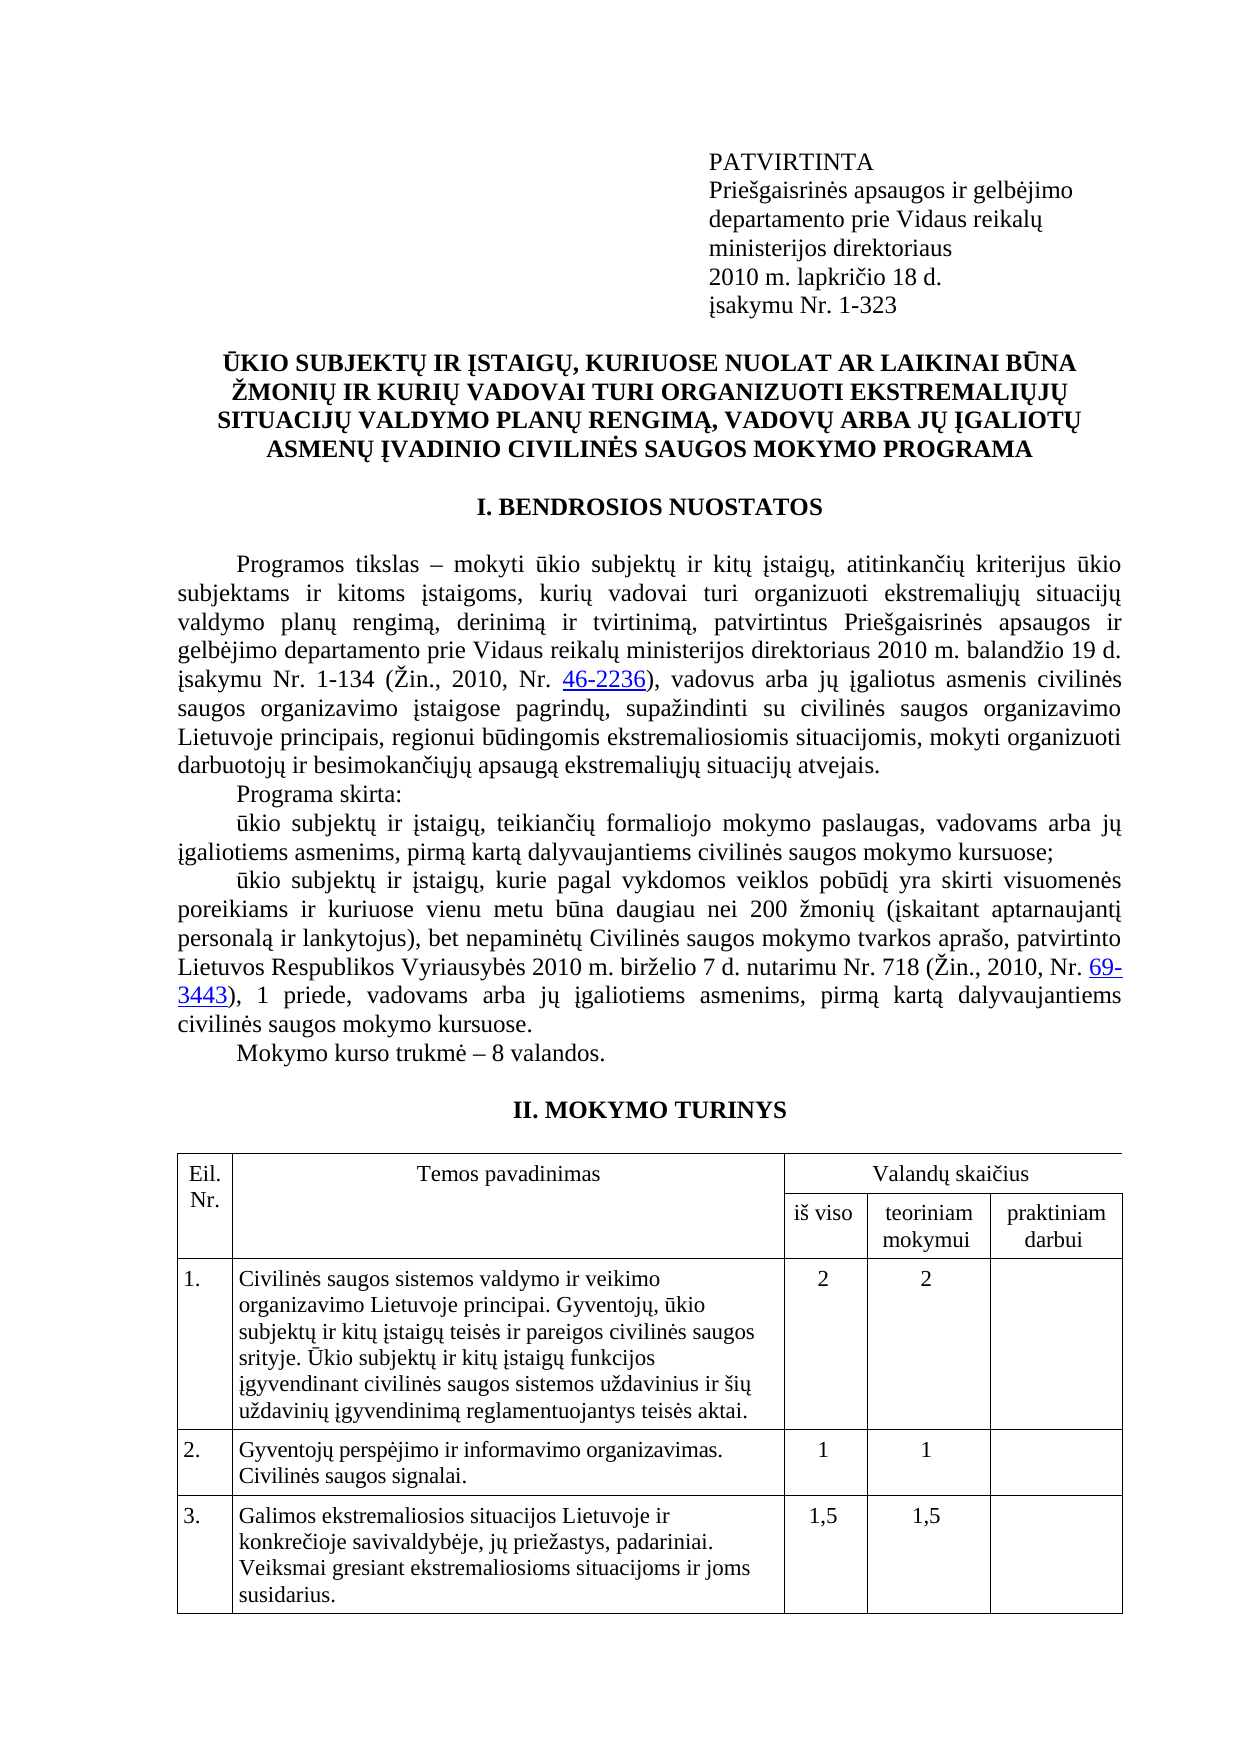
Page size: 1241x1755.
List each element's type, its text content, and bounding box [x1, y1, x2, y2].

table_cell 2 [785, 1259, 867, 1429]
text PATVIRTINTA [177, 147, 1122, 176]
table_cell Civilinės saugos sistemos valdymo ir veikimo organizavimo Lietuvoje principai. Gyventojų, ūkio subjektų ir kitų įstaigų teisės ir pareigos civilinės saugos srityje. Ūkio subjektų ir kitų įstaigų funkcijos įgyvendinant civilinės saugos sistemos uždavinius ir šių uždavinių įgyvendinimą reglamentuojantys teisės aktai. [233, 1259, 784, 1429]
text Programos tikslas – mokyti ūkio subjektų ir kitų įstaigų, atitinkančių kriterijus ūkio subjektams ir kitoms įstaigoms, kurių vadovai turi organizuoti ekstremaliųjų situacijų valdymo planų rengimą, derinimą ir tvirtinimą, patvirtintus Priešgaisrinės apsaugos ir gelbėjimo departamento prie Vidaus reikalų ministerijos direktoriaus 2010 m. balandžio 19 d. įsakymu Nr. 1-134 (Žin., 2010, Nr. 46-2236), vadovus arba jų įgaliotus asmenis civilinės saugos organizavimo įstaigose pagrindų, supažindinti su civilinės saugos organizavimo Lietuvoje principais, regionui būdingomis ekstremaliosiomis situacijomis, mokyti organizuoti darbuotojų ir besimokančiųjų apsaugą ekstremaliųjų situacijų atvejais. [177, 549, 1122, 779]
text Priešgaisrinės apsaugos ir gelbėjimo [177, 176, 1122, 204]
text įsakymu Nr. 1-323 [177, 291, 1122, 319]
table_cell 1,5 [868, 1496, 990, 1613]
table_cell Gyventojų perspėjimo ir informavimo organizavimas. Civilinės saugos signalai. [233, 1430, 784, 1495]
text departamento prie Vidaus reikalų [177, 204, 1122, 233]
table_cell 2 [868, 1259, 990, 1429]
table_cell [991, 1430, 1122, 1495]
table_header Valandų skaičius [785, 1154, 1122, 1192]
table_cell 1,5 [785, 1496, 867, 1613]
text ūkio subjektų ir įstaigų, teikiančių formaliojo mokymo paslaugas, vadovams arba jų įgaliotiems asmenims, pirmą kartą dalyvaujantiems civilinės saugos mokymo kursuose; [177, 808, 1122, 866]
table_header Temos pavadinimas [233, 1154, 784, 1258]
table_header Eil. Nr. [178, 1154, 232, 1258]
text Mokymo kurso trukmė – 8 valandos. [177, 1038, 1122, 1067]
table_cell Galimos ekstremaliosios situacijos Lietuvoje ir konkrečioje savivaldybėje, jų priežastys, padariniai. Veiksmai gresiant ekstremaliosioms situacijoms ir joms susidarius. [233, 1496, 784, 1613]
text ūkio subjektų ir įstaigų, kurie pagal vykdomos veiklos pobūdį yra skirti visuomenės poreikiams ir kuriuose vienu metu būna daugiau nei 200 žmonių (įskaitant aptarnaujantį personalą ir lankytojus), bet nepaminėtų Civilinės saugos mokymo tvarkos aprašo, patvirtinto Lietuvos Respublikos Vyriausybės 2010 m. birželio 7 d. nutarimu Nr. 718 (Žin., 2010, Nr. 69-3443), 1 priede, vadovams arba jų įgaliotiems asmenims, pirmą kartą dalyvaujantiems civilinės saugos mokymo kursuose. [177, 866, 1122, 1038]
text 2010 m. lapkričio 18 d. [177, 262, 1122, 291]
table_cell praktiniam darbui [991, 1194, 1122, 1258]
text ministerijos direktoriaus [177, 233, 1122, 262]
table_cell [991, 1496, 1122, 1613]
text Programa skirta: [177, 779, 1122, 808]
table_cell 1 [868, 1430, 990, 1495]
table_cell iš viso [785, 1194, 867, 1258]
text II. MOKYMO TURINYS [177, 1096, 1122, 1124]
table_cell 1. [178, 1259, 232, 1429]
text I. BENDROSIOS NUOSTATOS [177, 492, 1122, 521]
table_cell teoriniam mokymui [868, 1194, 990, 1258]
text Ūkio subjektų ir įstaigų, kuriuose nuolat ar laikinai būna žmonių IR KURIŲ VADOVAI TURI ORGANIZUOTI EKSTREMALIŲJŲ SITUACIJŲ VALDYMO PLANŲ RENGIMĄ, vadovų arba jų įgaliotų asmenų ĮVADINIO civilinės saugos mokymo programa [177, 348, 1122, 463]
table_cell 3. [178, 1496, 232, 1613]
table_cell 1 [785, 1430, 867, 1495]
table_cell 2. [178, 1430, 232, 1495]
table_cell [991, 1259, 1122, 1429]
